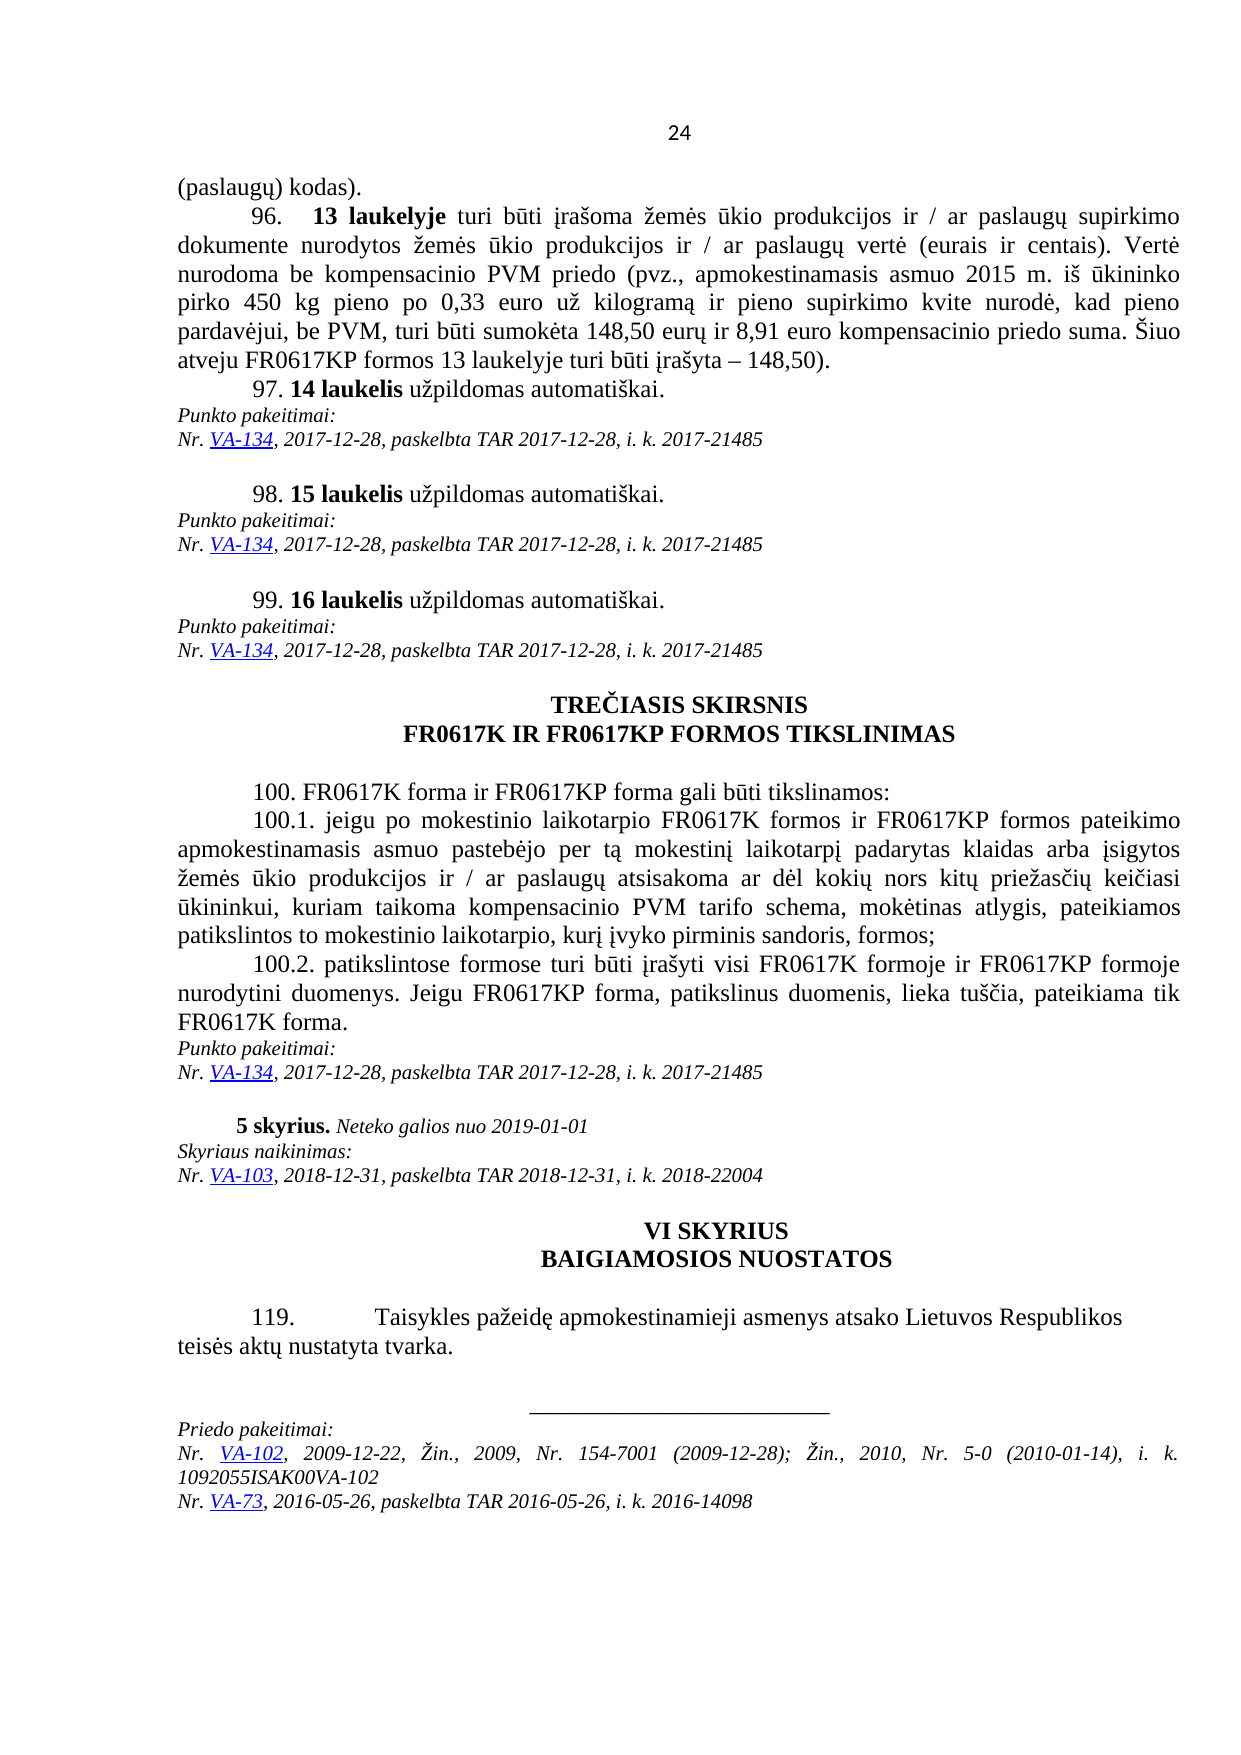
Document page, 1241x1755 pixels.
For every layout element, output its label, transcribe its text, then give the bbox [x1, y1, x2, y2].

text ________________________ [177, 1388, 1181, 1417]
text Nr. VA-103, 2018-12-31, paskelbta TAR 2018-12-31, i. k. 2018-22004 [177, 1163, 1181, 1187]
text Punkto pakeitimai: [177, 402, 1181, 427]
text Nr. VA-134, 2017-12-28, paskelbta TAR 2017-12-28, i. k. 2017-21485 [177, 532, 1181, 556]
text Priedo pakeitimai: [177, 1417, 1181, 1441]
text BAIGIAMOSIOS NUOSTATOS [177, 1244, 1181, 1273]
text VI SKYRIUS [251, 1216, 1181, 1244]
text (paslaugų) kodas). [177, 172, 1181, 201]
text 100.2. patikslintose formose turi būti įrašyti visi FR0617K formoje ir FR0617KP formoje nurodytini duomenys. Jeigu FR0617KP forma, patikslinus duomenis, lieka tuščia, pateikiama tik FR0617K forma. [177, 949, 1181, 1036]
text Nr. VA-134, 2017-12-28, paskelbta TAR 2017-12-28, i. k. 2017-21485 [177, 1060, 1181, 1084]
text Nr. VA-134, 2017-12-28, paskelbta TAR 2017-12-28, i. k. 2017-21485 [177, 427, 1181, 451]
text TREČIASIS SKIRSNIS [177, 691, 1181, 719]
text Punkto pakeitimai: [177, 1036, 1181, 1060]
text FR0617K IR FR0617KP FORMOS TIKSLINIMAS [177, 719, 1181, 748]
text Punkto pakeitimai: [177, 614, 1181, 638]
text 99. 16 laukelis užpildomas automatiškai. [177, 585, 1181, 614]
text Skyriaus naikinimas: [177, 1139, 1181, 1163]
text 98. 15 laukelis užpildomas automatiškai. [177, 479, 1181, 508]
text 5 skyrius. Neteko galios nuo 2019-01-01 [177, 1112, 1181, 1139]
text Nr. VA-134, 2017-12-28, paskelbta TAR 2017-12-28, i. k. 2017-21485 [177, 638, 1181, 662]
text Nr. VA-102, 2009-12-22, Žin., 2009, Nr. 154-7001 (2009-12-28); Žin., 2010, Nr. 5-0 (2010-01-14), i. k. 1092055ISAK00VA-102 [177, 1441, 1181, 1489]
text 100.1. jeigu po mokestinio laikotarpio FR0617K formos ir FR0617KP formos pateikimo apmokestinamasis asmuo pastebėjo per tą mokestinį laikotarpį padarytas klaidas arba įsigytos žemės ūkio produkcijos ir / ar paslaugų atsisakoma ar dėl kokių nors kitų priežasčių keičiasi ūkininkui, kuriam taikoma kompensacinio PVM tarifo schema, mokėtinas atlygis, pateikiamos patikslintos to mokestinio laikotarpio, kurį įvyko pirminis sandoris, formos; [177, 806, 1181, 949]
text 96. 13 laukelyje turi būti įrašoma žemės ūkio produkcijos ir / ar paslaugų supirkimo dokumente nurodytos žemės ūkio produkcijos ir / ar paslaugų vertė (eurais ir centais). Vertė nurodoma be kompensacinio PVM priedo (pvz., apmokestinamasis asmuo 2015 m. iš ūkininko pirko 450 kg pieno po 0,33 euro už kilogramą ir pieno supirkimo kvite nurodė, kad pieno pardavėjui, be PVM, turi būti sumokėta 148,50 eurų ir 8,91 euro kompensacinio priedo suma. Šiuo atveju FR0617KP formos 13 laukelyje turi būti įrašyta – 148,50). [177, 201, 1181, 374]
text 100. FR0617K forma ir FR0617KP forma gali būti tikslinamos: [177, 777, 1181, 806]
text Nr. VA-73, 2016-05-26, paskelbta TAR 2016-05-26, i. k. 2016-14098 [177, 1489, 1181, 1513]
text 97. 14 laukelis užpildomas automatiškai. [177, 374, 1181, 402]
text Punkto pakeitimai: [177, 508, 1181, 532]
text 119. Taisykles pažeidę apmokestinamieji asmenys atsako Lietuvos Respublikos teisės aktų nustatyta tvarka. [177, 1302, 1181, 1359]
